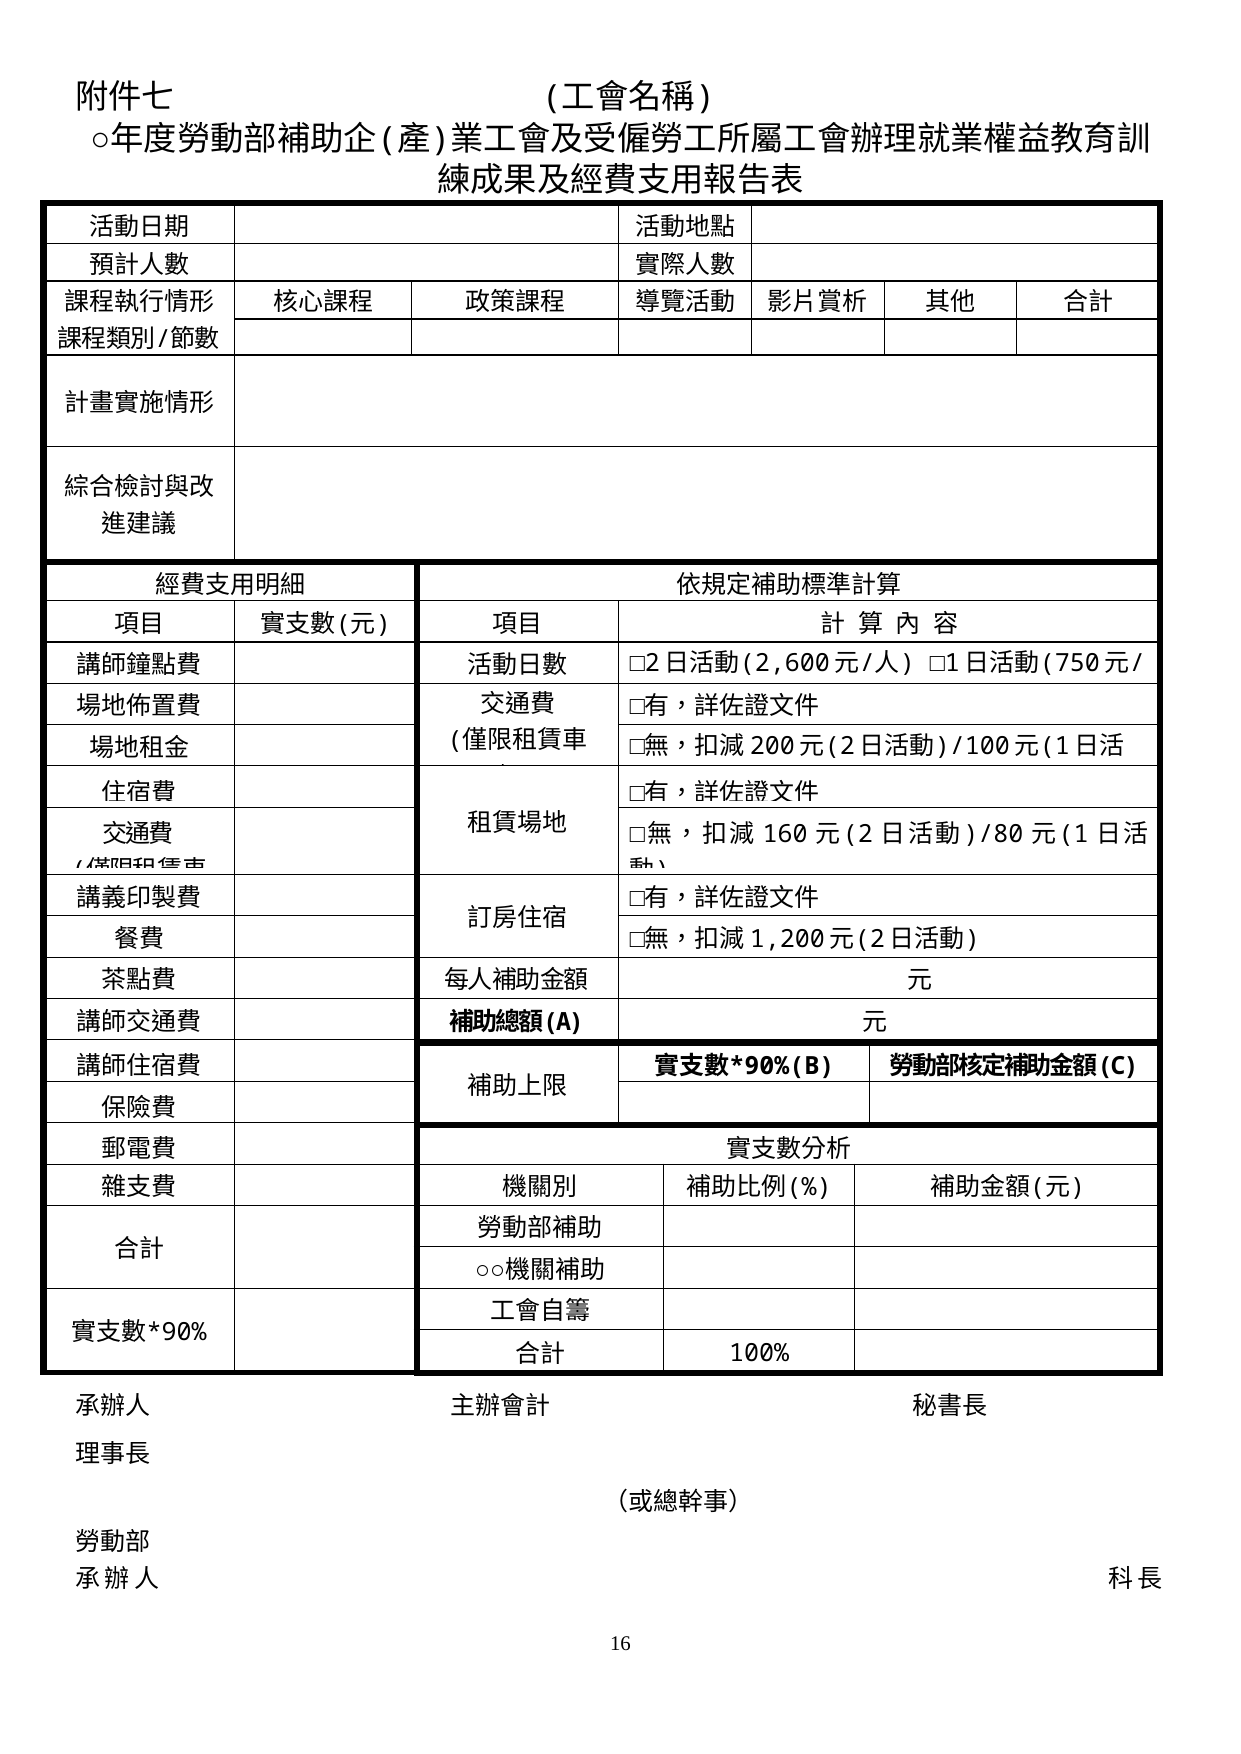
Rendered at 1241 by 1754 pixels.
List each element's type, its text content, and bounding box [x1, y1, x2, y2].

table_cell 補助比例(%) [664, 1165, 854, 1205]
table_cell 勞動部補助 [420, 1206, 663, 1246]
table_header [235, 206, 618, 242]
text （或總幹事） [75, 1472, 1165, 1520]
table_cell 依規定補助標準計算 [420, 565, 1157, 600]
table_cell 講師鐘點費 [47, 643, 234, 683]
table_cell 郵電費 [47, 1123, 234, 1163]
table_cell 餐費 [47, 916, 234, 957]
table_cell [235, 1082, 414, 1122]
table_cell ○○機關補助 [420, 1247, 663, 1287]
text 承辦人 科長 [75, 1558, 1165, 1595]
table_cell 元 [870, 1082, 1157, 1122]
table_cell 影片賞析 [752, 282, 884, 318]
table_cell [235, 808, 414, 874]
table_cell 講義印製費 [47, 875, 234, 915]
table_cell 合計 [420, 1330, 663, 1370]
table_cell 茶點費 [47, 958, 234, 998]
table_cell 每人補助金額 [420, 958, 618, 998]
table_cell □有，詳佐證文件 [619, 766, 1157, 807]
table_cell 保險費 [47, 1082, 234, 1122]
table_cell 雜支費 [47, 1165, 234, 1205]
table_cell 合計 [1017, 282, 1157, 318]
table_cell 補助總額(A) [420, 999, 618, 1039]
table_cell [235, 1206, 414, 1287]
text 承辦人 主辦會計 秘書長 理事長 [75, 1376, 1165, 1472]
table_cell □有，詳佐證文件 [619, 875, 1157, 915]
table_cell [664, 1247, 854, 1287]
table_cell [752, 244, 1157, 280]
table_cell 核心課程 [235, 282, 411, 318]
table_cell [235, 916, 414, 957]
table_cell [235, 244, 618, 280]
table_cell □2日活動(2,600元/人) □1日活動(750元/人) [619, 643, 1157, 683]
table_cell 補助上限 [420, 1046, 618, 1122]
table_cell [235, 447, 1157, 559]
table_cell [235, 1165, 414, 1205]
table_cell □無，扣減1,200元(2日活動) [619, 916, 1157, 957]
table_cell [752, 320, 884, 354]
table_cell 交通費 (僅限租賃車輛) [420, 684, 618, 765]
table_cell 勞動部核定補助金額(C) [870, 1046, 1157, 1081]
table_cell 項目 [47, 601, 234, 641]
table_cell 工會自籌 [420, 1289, 663, 1329]
text 勞動部 [75, 1520, 1165, 1558]
table_cell 活動日數 [420, 643, 618, 683]
table_cell [235, 875, 414, 915]
table_cell 補助金額(元) [855, 1165, 1157, 1205]
table_cell □有，詳佐證文件 [619, 684, 1157, 724]
table_cell [1017, 320, 1157, 354]
table_cell [235, 320, 411, 354]
table_cell [664, 1206, 854, 1246]
table_cell □無，扣減160元(2日活動)/80元(1日活動) [619, 808, 1157, 874]
table_cell [235, 1289, 414, 1370]
text 附件七 (工會名稱) [75, 75, 1165, 117]
table_cell 政策課程 [412, 282, 618, 318]
table_cell [885, 320, 1016, 354]
table_cell 計 算 內 容 [619, 601, 1157, 641]
table_cell 經費支用明細 [47, 565, 414, 600]
table_cell 合計 [47, 1206, 234, 1287]
table_cell [235, 725, 414, 765]
table_cell [412, 320, 618, 354]
table_header 活動地點 [619, 206, 751, 242]
table_cell 元 [619, 999, 1157, 1039]
table_cell 預計人數 [47, 244, 234, 280]
table_cell [855, 1289, 1157, 1329]
table_cell [664, 1289, 854, 1329]
table_cell [235, 684, 414, 724]
table_header 活動日期 [47, 206, 234, 242]
table_cell (A、B、C取低者填列) [855, 1206, 1157, 1246]
table_cell [235, 999, 414, 1039]
text ○年度勞動部補助企(產)業工會及受僱勞工所屬工會辦理就業權益教育訓練成果及經費支用報告表 [75, 117, 1165, 200]
table_cell □無，扣減200元(2日活動)/100元(1日活動) [619, 725, 1157, 765]
table_cell 租賃場地 [420, 766, 618, 874]
table_cell 元 [619, 958, 1157, 998]
table_cell 訂房住宿 [420, 875, 618, 957]
table_cell 課程執行情形 課程類別/節數 [47, 282, 234, 354]
table_cell [855, 1330, 1157, 1370]
table_cell 實際人數 [619, 244, 751, 280]
table_cell 講師住宿費 [47, 1040, 234, 1081]
table_cell 場地佈置費 [47, 684, 234, 724]
table_cell [619, 320, 751, 354]
table_cell 機關別 [420, 1165, 663, 1205]
table_cell [235, 356, 1157, 446]
table_cell 場地租金 [47, 725, 234, 765]
table_cell 實支數*90%(B) [619, 1046, 869, 1081]
table_cell [235, 766, 414, 807]
table_cell 實支數分析 [420, 1128, 1157, 1163]
table_cell 計畫實施情形 [47, 356, 234, 446]
table_cell 元 [619, 1082, 869, 1122]
table_cell 講師交通費 [47, 999, 234, 1039]
table_cell 100% [664, 1330, 854, 1370]
table_cell 導覽活動 [619, 282, 751, 318]
table_cell 實支數(元) [235, 601, 414, 641]
table_cell 項目 [420, 601, 618, 641]
table_cell [235, 1040, 414, 1081]
table_cell 其他 [885, 282, 1016, 318]
table_cell [235, 958, 414, 998]
table_header [752, 206, 1157, 242]
table_cell 實支數*90% [47, 1289, 234, 1370]
table_cell 綜合檢討與改進建議 [47, 447, 234, 559]
table_cell 交通費 (僅限租賃車輛) [47, 808, 234, 874]
table_cell [235, 643, 414, 683]
table_cell [235, 1123, 414, 1163]
table_cell 住宿費 [47, 766, 234, 807]
table_cell [855, 1247, 1157, 1287]
